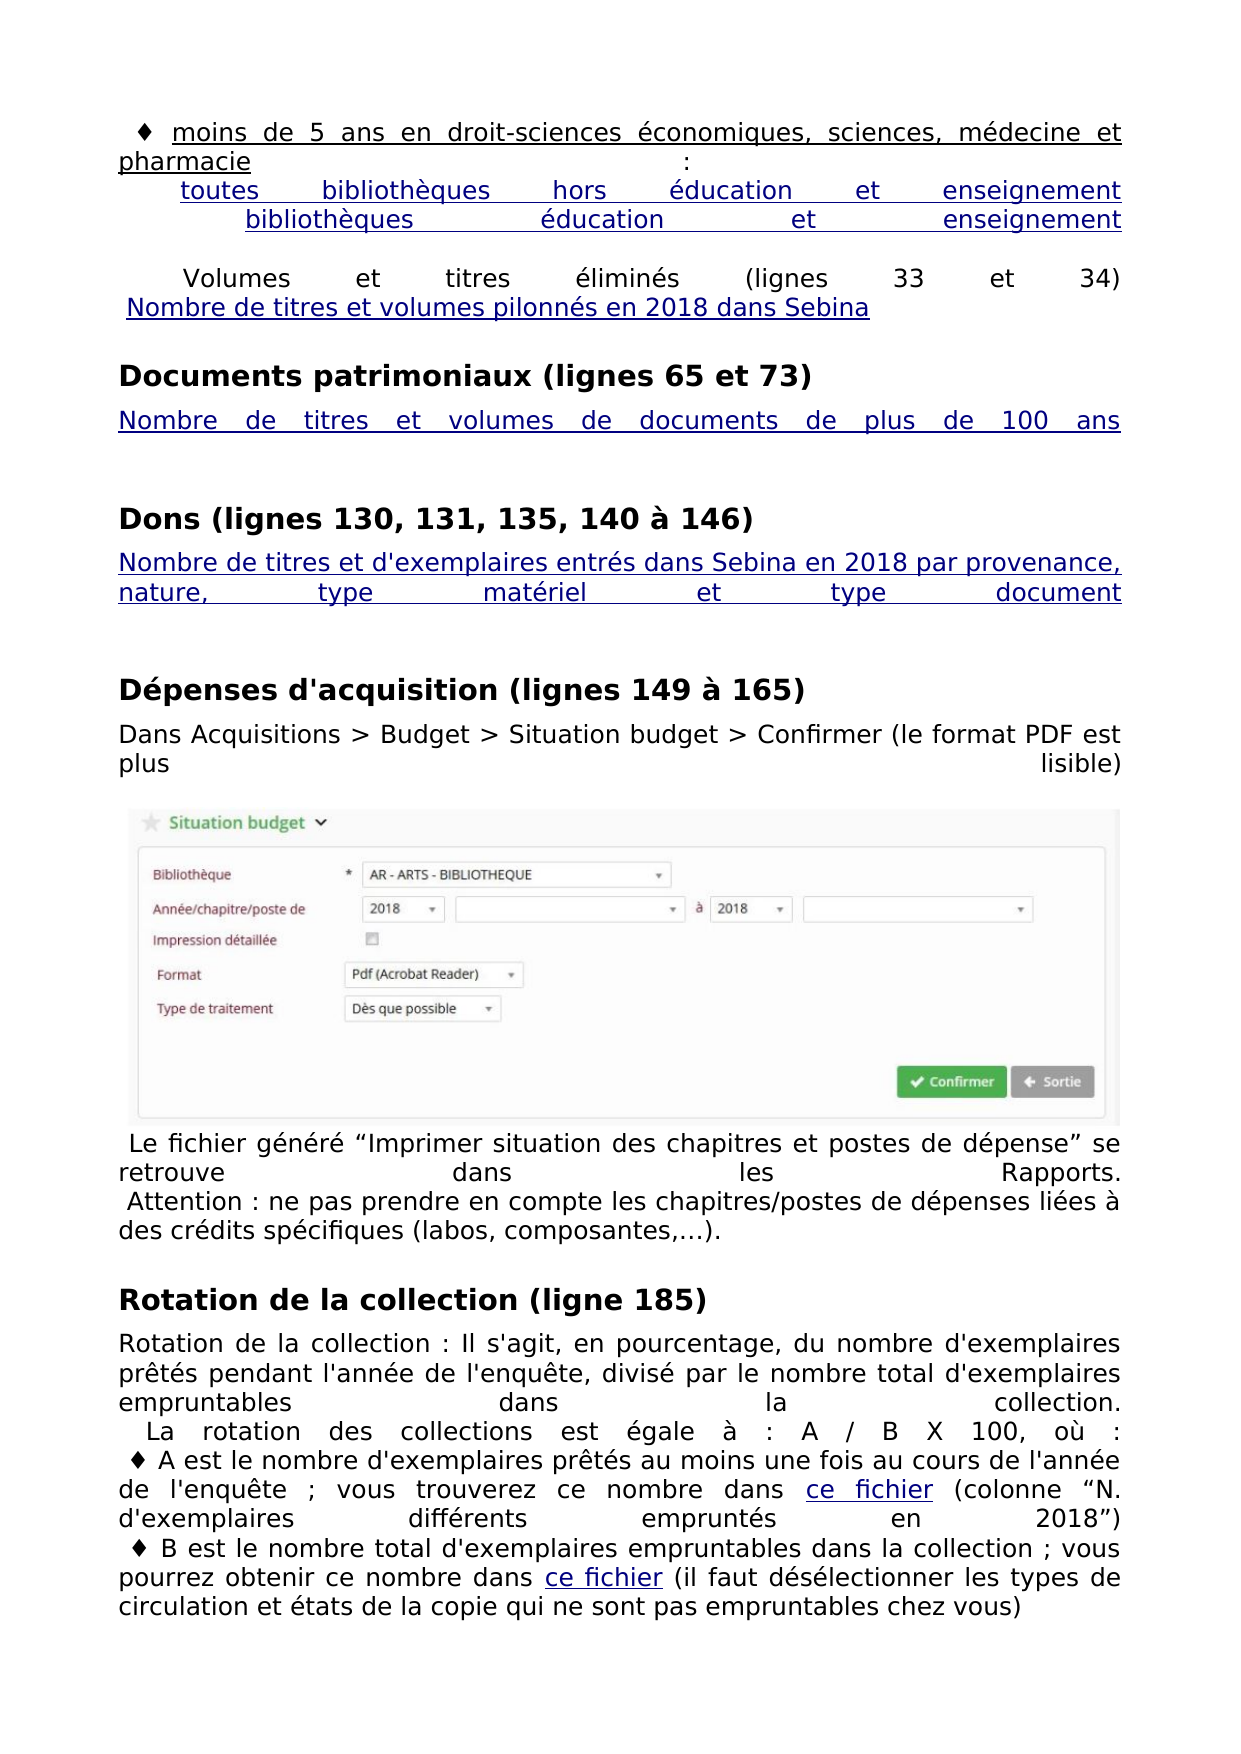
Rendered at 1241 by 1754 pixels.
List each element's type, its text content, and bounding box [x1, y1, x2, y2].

subtitle Documents patrimoniaux (lignes 65 et 73) [118, 360, 1122, 394]
text Le fichier généré “Imprimer situation des chapitres et postes de dépense” se retrouve dans les Rapports. Attention : ne pas prendre en compte les chapitres/postes de dépenses liées à des crédits spécifiques (labos, composantes,…). [118, 1129, 1122, 1246]
text [118, 604, 1122, 636]
subtitle Rotation de la collection (ligne 185) [118, 1283, 1122, 1317]
text Rotation de la collection : Il s'agit, en pourcentage, du nombre d'exemplaires prêtés pendant l'année de l'enquête, divisé par le nombre total d'exemplaires empruntables dans la collection. La rotation des collections est égale à : A / B X 100, où : ♦ A est le nombre d'exemplaires prêtés au moins une fois au cours de l'année de l'enquête ; vous trouverez ce nombre dans ce fichier (colonne “N. d'exemplaires différents empruntés en 2018”) ♦ B est le nombre total d'exemplaires empruntables dans la collection ; vous pourrez obtenir ce nombre dans ce fichier (il faut désélectionner les types de circulation et états de la copie qui ne sont pas empruntables chez vous) [118, 1329, 1122, 1621]
text Nombre de titres et d'exemplaires entrés dans Sebina en 2018 par provenance, [118, 548, 1122, 574]
text Dans Acquisitions > Budget > Situation budget > Confirmer (le format PDF est plus lisible) [118, 720, 1122, 807]
picture [118, 807, 1123, 1129]
text Nombre de titres et volumes de documents de plus de 100 ans [118, 406, 1122, 464]
subtitle Dépenses d'acquisition (lignes 149 à 165) [118, 673, 1122, 707]
subtitle Dons (lignes 130, 131, 135, 140 à 146) [118, 502, 1122, 536]
text nature, type matériel et type document [118, 575, 1122, 603]
text ♦ moins de 5 ans en droit‑sciences économiques, sciences, médecine et pharmacie : toutes bibliothèques hors éducation et enseignement bibliothèques éducation et enseignement Volumes et titres éliminés (lignes 33 et 34) Nombre de titres et volumes pilonnés en 2018 dans Sebina [118, 118, 1122, 322]
